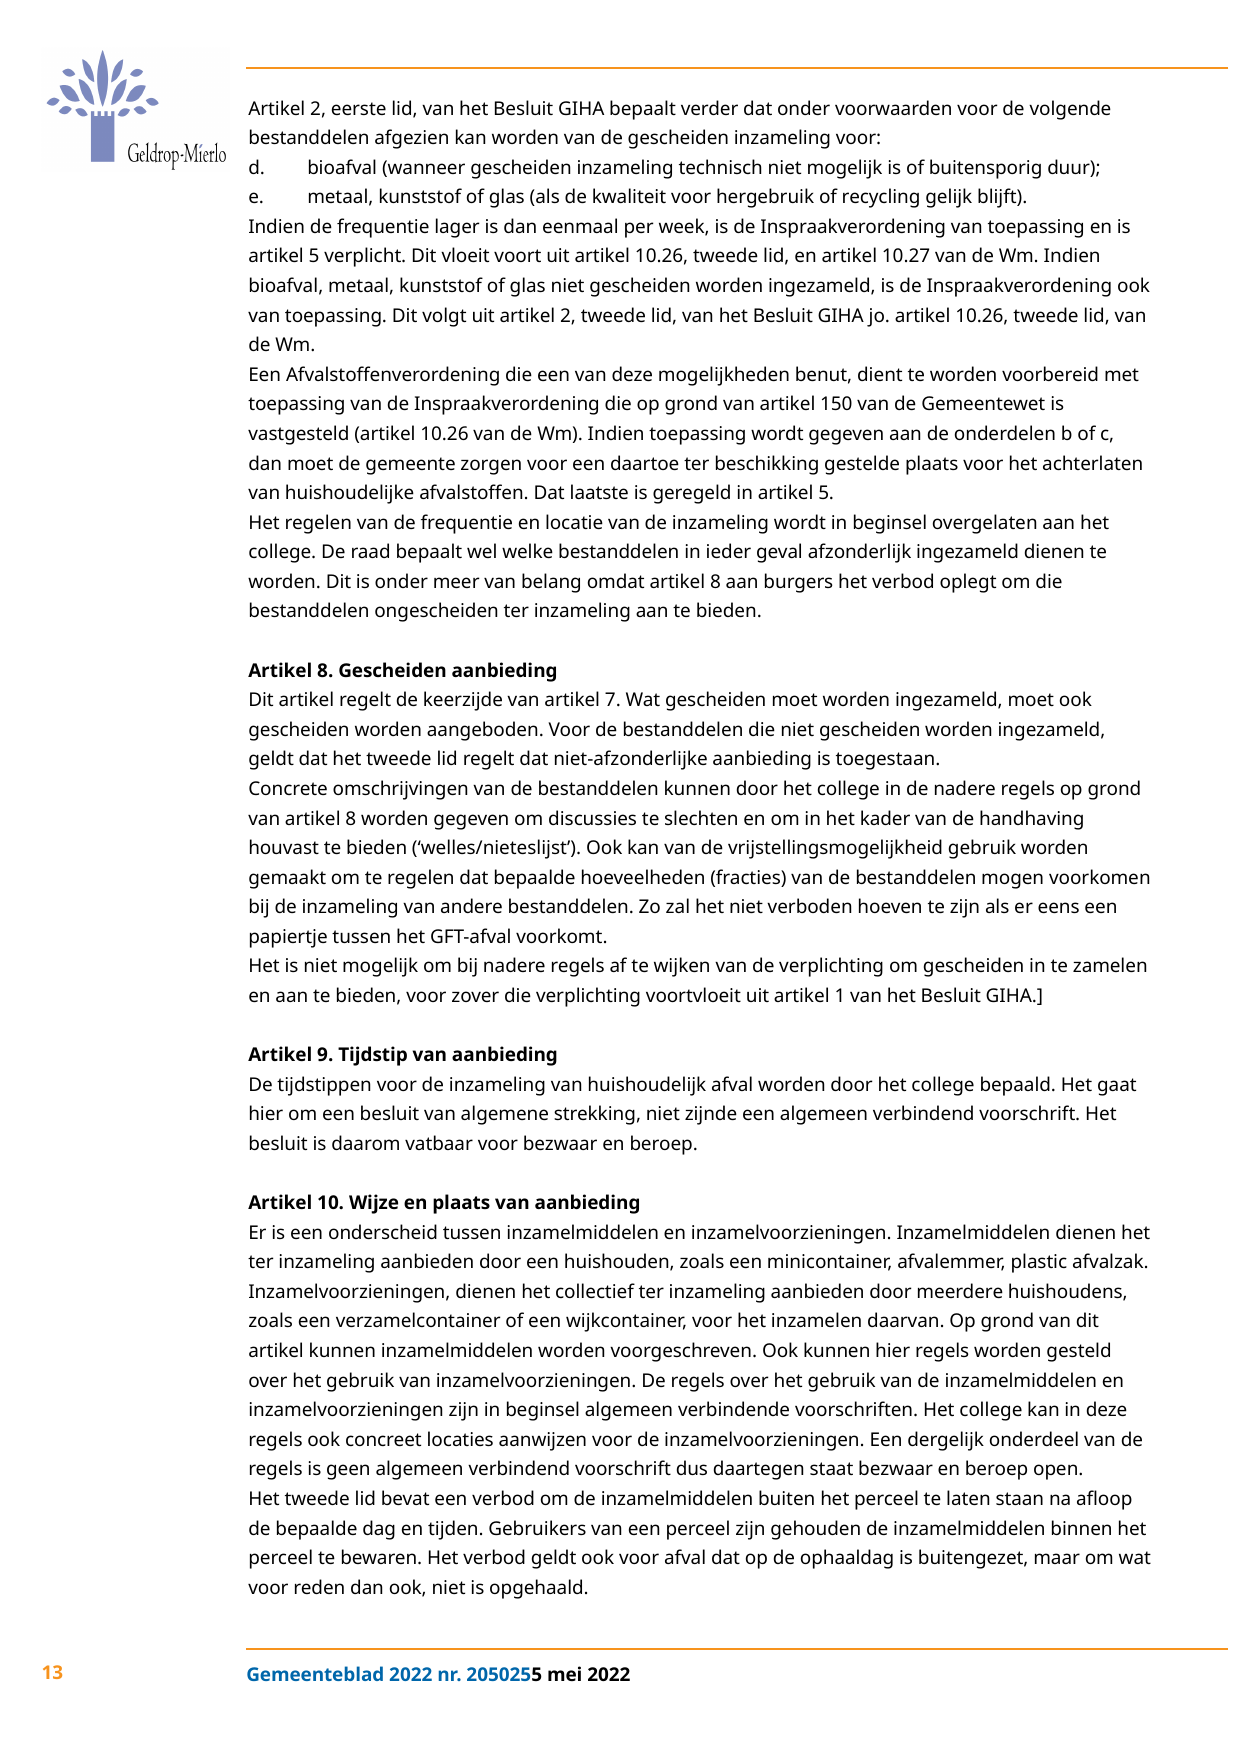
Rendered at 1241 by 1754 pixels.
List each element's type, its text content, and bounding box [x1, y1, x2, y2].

text Artikel 2, eerste lid, van het Besluit GIHA bepaalt verder dat onder voorwaarden voor de volgende bestanddelen afgezien kan worden van de gescheiden inzameling voor: [248, 95, 1152, 150]
list metaal, kunststof of glas (als de kwaliteit voor hergebruik of recycling gelijk blijft). [248, 183, 1152, 209]
text Artikel 8. Gescheiden aanbieding [248, 657, 1152, 683]
text Indien de frequentie lager is dan eenmaal per week, is de Inspraakverordening van toepassing en is artikel 5 verplicht. Dit vloeit voort uit artikel 10.26, tweede lid, en artikel 10.27 van de Wm. Indien bioafval, metaal, kunststof of glas niet gescheiden worden ingezameld, is de Inspraakverordening ook van toepassing. Dit volgt uit artikel 2, tweede lid, van het Besluit GIHA jo. artikel 10.26, tweede lid, van de Wm. [248, 213, 1152, 357]
text Artikel 10. Wijze en plaats van aanbieding [248, 1189, 1152, 1215]
text Er is een onderscheid tussen inzamelmiddelen en inzamelvoorzieningen. Inzamelmiddelen dienen het ter inzameling aanbieden door een huishouden, zoals een minicontainer, afvalemmer, plastic afvalzak. Inzamelvoorzieningen, dienen het collectief ter inzameling aanbieden door meerdere huishoudens, zoals een verzamelcontainer of een wijkcontainer, voor het inzamelen daarvan. Op grond van dit artikel kunnen inzamelmiddelen worden voorgeschreven. Ook kunnen hier regels worden gesteld over het gebruik van inzamelvoorzieningen. De regels over het gebruik van de inzamelmiddelen en inzamelvoorzieningen zijn in beginsel algemeen verbindende voorschriften. Het college kan in deze regels ook concreet locaties aanwijzen voor de inzamelvoorzieningen. Een dergelijk onderdeel van de regels is geen algemeen verbindend voorschrift dus daartegen staat bezwaar en beroep open. [248, 1219, 1152, 1481]
picture [41, 47, 231, 172]
text Het is niet mogelijk om bij nadere regels af te wijken van de verplichting om gescheiden in te zamelen en aan te bieden, voor zover die verplichting voortvloeit uit artikel 1 van het Besluit GIHA.] [248, 953, 1152, 1008]
list bioafval (wanneer gescheiden inzameling technisch niet mogelijk is of buitensporig duur); [248, 154, 1152, 180]
text Dit artikel regelt de keerzijde van artikel 7. Wat gescheiden moet worden ingezameld, moet ook gescheiden worden aangeboden. Voor de bestanddelen die niet gescheiden worden ingezameld, geldt dat het tweede lid regelt dat niet-afzonderlijke aanbieding is toegestaan. [248, 686, 1152, 771]
text Concrete omschrijvingen van de bestanddelen kunnen door het college in de nadere regels op grond van artikel 8 worden gegeven om discussies te slechten en om in het kader van de handhaving houvast te bieden (‘welles/nieteslijst’). Ook kan van de vrijstellingsmogelijkheid gebruik worden gemaakt om te regelen dat bepaalde hoeveelheden (fracties) van de bestanddelen mogen voorkomen bij de inzameling van andere bestanddelen. Zo zal het niet verboden hoeven te zijn als er eens een papiertje tussen het GFT-afval voorkomt. [248, 775, 1152, 949]
text Het tweede lid bevat een verbod om de inzamelmiddelen buiten het perceel te laten staan na afloop de bepaalde dag en tijden. Gebruikers van een perceel zijn gehouden de inzamelmiddelen binnen het perceel te bewaren. Het verbod geldt ook voor afval dat op de ophaaldag is buitengezet, maar om wat voor reden dan ook, niet is opgehaald. [248, 1485, 1152, 1600]
text Het regelen van de frequentie en locatie van de inzameling wordt in beginsel overgelaten aan het college. De raad bepaalt wel welke bestanddelen in ieder geval afzonderlijk ingezameld dienen te worden. Dit is onder meer van belang omdat artikel 8 aan burgers het verbod oplegt om die bestanddelen ongescheiden ter inzameling aan te bieden. [248, 509, 1152, 623]
text Een Afvalstoffenverordening die een van deze mogelijkheden benut, dient te worden voorbereid met toepassing van de Inspraakverordening die op grond van artikel 150 van de Gemeentewet is vastgesteld (artikel 10.26 van de Wm). Indien toepassing wordt gegeven aan de onderdelen b of c, dan moet de gemeente zorgen voor een daartoe ter beschikking gestelde plaats voor het achterlaten van huishoudelijke afvalstoffen. Dat laatste is geregeld in artikel 5. [248, 361, 1152, 505]
text De tijdstippen voor de inzameling van huishoudelijk afval worden door het college bepaald. Het gaat hier om een besluit van algemene strekking, niet zijnde een algemeen verbindend voorschrift. Het besluit is daarom vatbaar voor bezwaar en beroep. [248, 1071, 1152, 1156]
text Artikel 9. Tijdstip van aanbieding [248, 1041, 1152, 1067]
